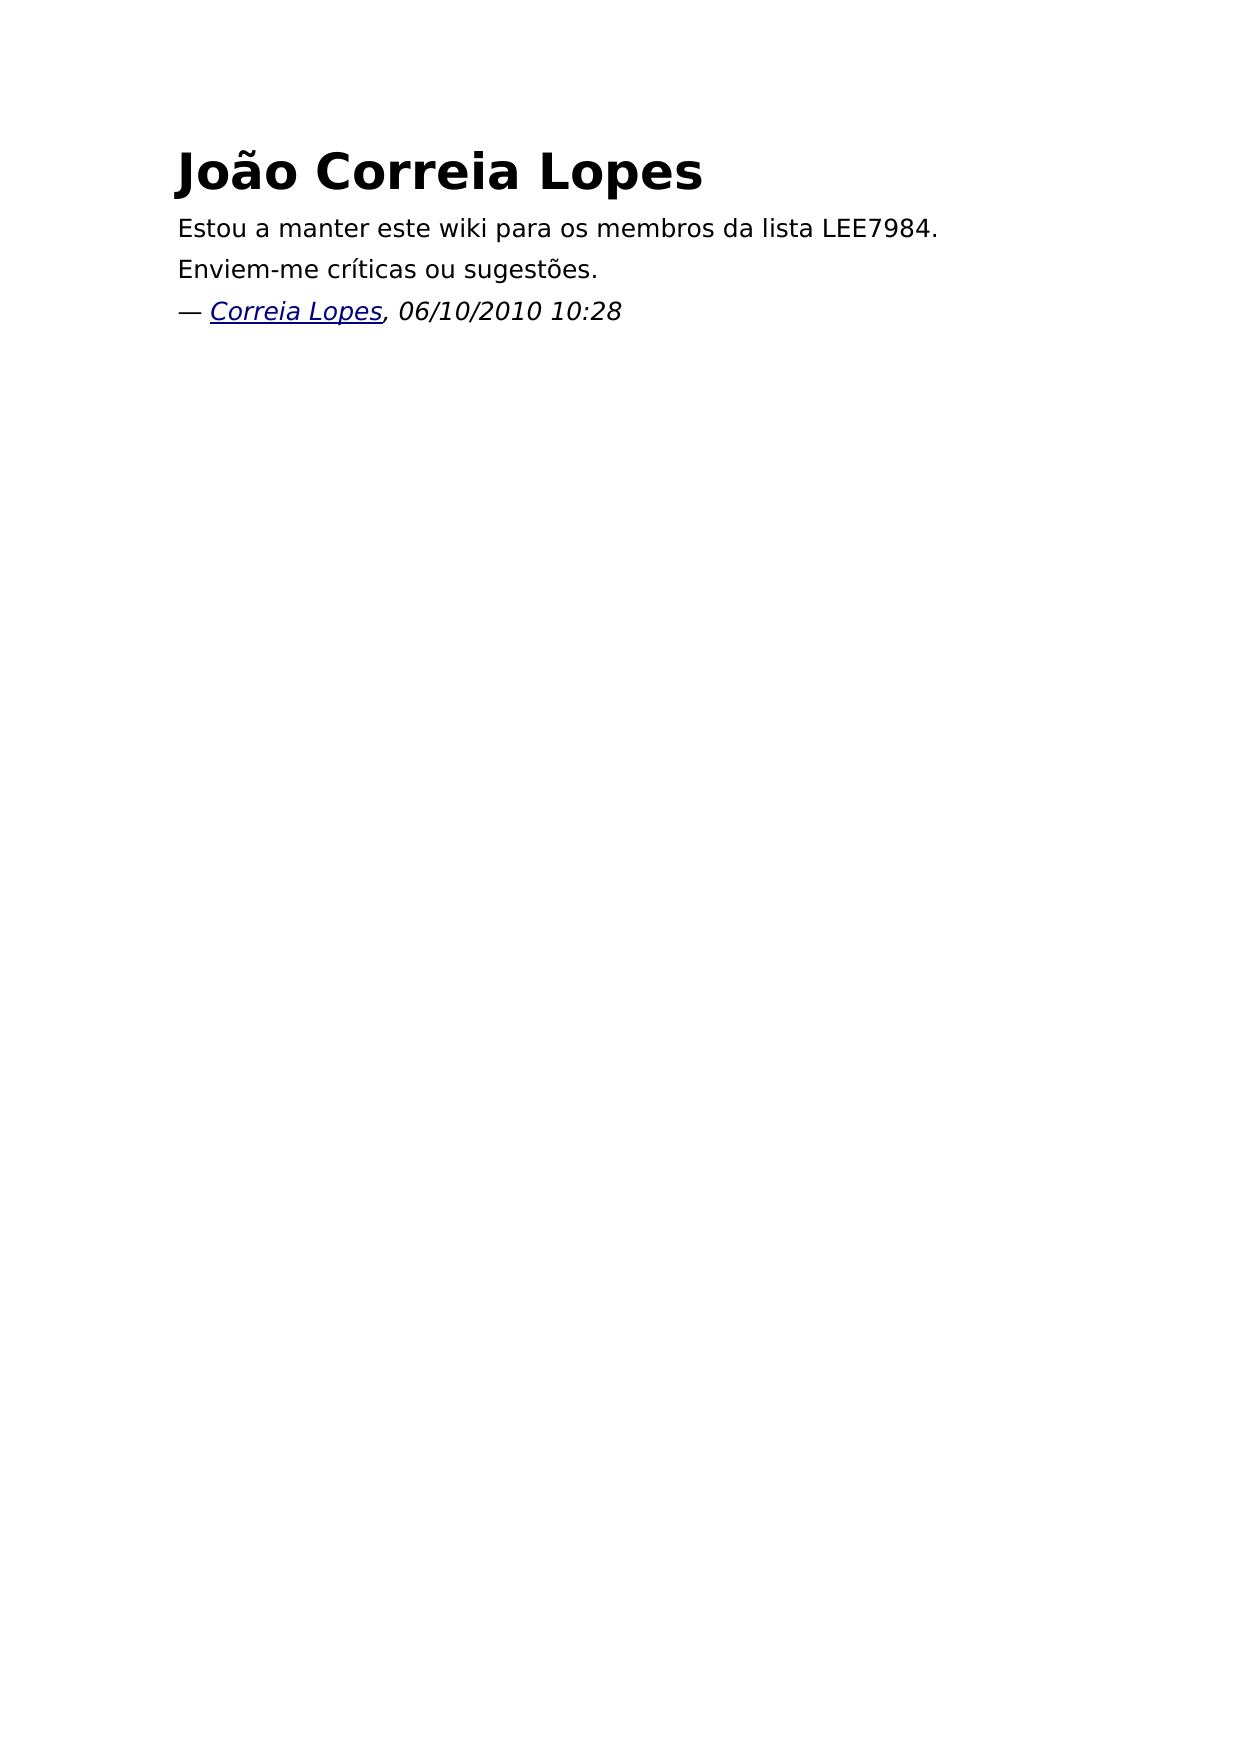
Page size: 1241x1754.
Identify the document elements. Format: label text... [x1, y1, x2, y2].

text Estou a manter este wiki para os membros da lista LEE7984. [177, 214, 1122, 243]
text Enviem-me críticas ou sugestões. [177, 256, 1122, 285]
text — Correia Lopes, 06/10/2010 10:28 [177, 297, 1122, 326]
subtitle João Correia Lopes [177, 143, 1122, 201]
